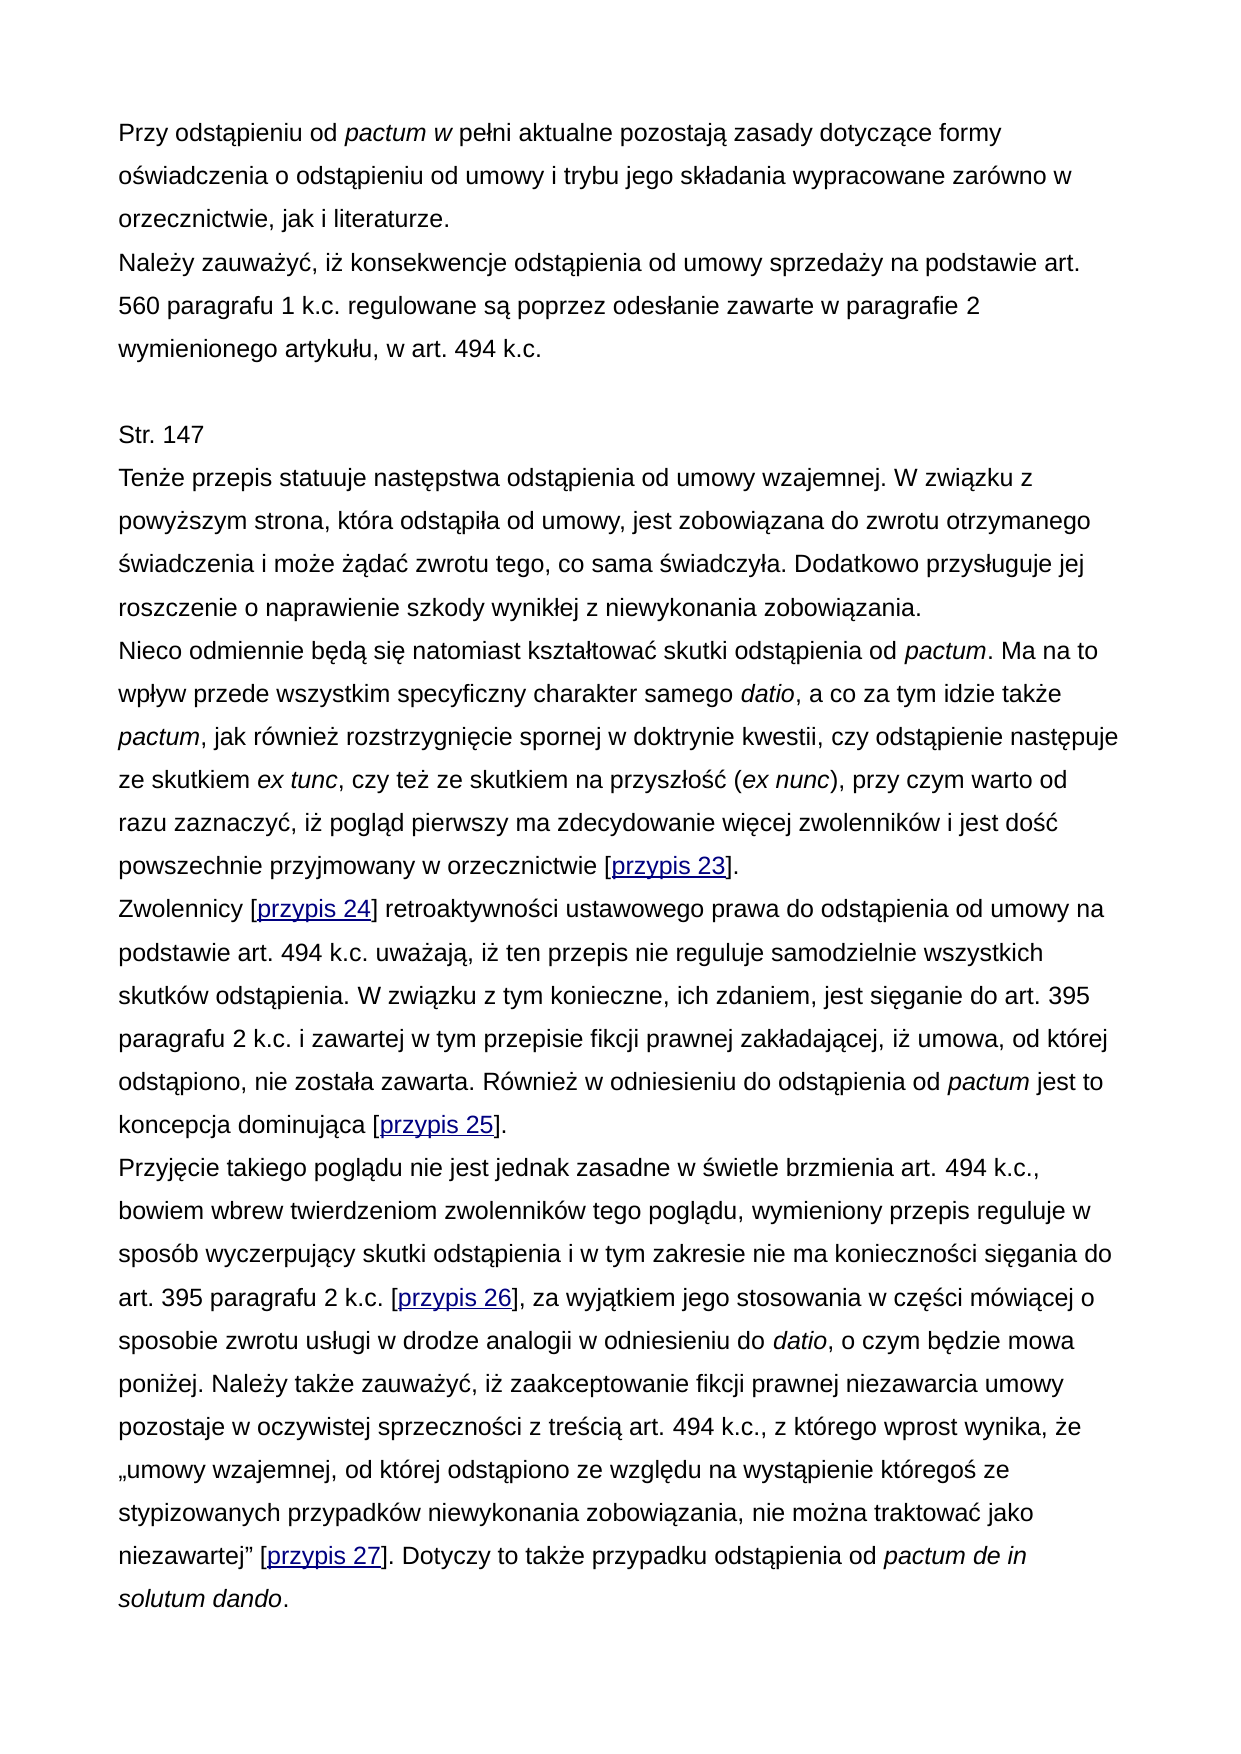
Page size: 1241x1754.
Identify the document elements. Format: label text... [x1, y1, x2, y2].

text Tenże przepis statuuje następstwa odstąpienia od umowy wzajemnej. W związku z powyższym strona, która odstąpiła od umowy, jest zobowiązana do zwrotu otrzymanego świadczenia i może żądać zwrotu tego, co sama świadczyła. Dodatkowo przysługuje jej roszczenie o naprawienie szkody wynikłej z niewykonania zobowiązania. [118, 463, 1122, 621]
text Nieco odmiennie będą się natomiast kształtować skutki odstąpienia od pactum. Ma na to wpływ przede wszystkim specyficzny charakter samego datio, a co za tym idzie także pactum, jak również rozstrzygnięcie spornej w doktrynie kwestii, czy odstąpienie następuje ze skutkiem ex tunc, czy też ze skutkiem na przyszłość (ex nunc), przy czym warto od razu zaznaczyć, iż pogląd pierwszy ma zdecydowanie więcej zwolenników i jest dość powszechnie przyjmowany w orzecznictwie [przypis 23]. [118, 636, 1122, 880]
text Przyjęcie takiego poglądu nie jest jednak zasadne w świetle brzmienia art. 494 k.c., bowiem wbrew twierdzeniom zwolenników tego poglądu, wymieniony przepis reguluje w sposób wyczerpujący skutki odstąpienia i w tym zakresie nie ma konieczności sięgania do art. 395 paragrafu 2 k.c. [przypis 26], za wyjątkiem jego stosowania w części mówiącej o sposobie zwrotu usługi w drodze analogii w odniesieniu do datio, o czym będzie mowa poniżej. Należy także zauważyć, iż zaakceptowanie fikcji prawnej niezawarcia umowy pozostaje w oczywistej sprzeczności z treścią art. 494 k.c., z którego wprost wynika, że „umowy wzajemnej, od której odstąpiono ze względu na wystąpienie któregoś ze stypizowanych przypadków niewykonania zobowiązania, nie można traktować jako niezawartej” [przypis 27]. Dotyczy to także przypadku odstąpienia od pactum de in solutum dando. [118, 1153, 1122, 1613]
text Należy zauważyć, iż konsekwencje odstąpienia od umowy sprzedaży na podstawie art. 560 paragrafu 1 k.c. regulowane są poprzez odesłanie zawarte w paragrafie 2 wymienionego artykułu, w art. 494 k.c. [118, 247, 1122, 362]
text Przy odstąpieniu od pactum w pełni aktualne pozostają zasady dotyczące formy oświadczenia o odstąpieniu od umowy i trybu jego składania wypracowane zarówno w orzecznictwie, jak i literaturze. [118, 118, 1122, 233]
text Zwolennicy [przypis 24] retroaktywności ustawowego prawa do odstąpienia od umowy na podstawie art. 494 k.c. uważają, iż ten przepis nie reguluje samodzielnie wszystkich skutków odstąpienia. W związku z tym konieczne, ich zdaniem, jest sięganie do art. 395 paragrafu 2 k.c. i zawartej w tym przepisie fikcji prawnej zakładającej, iż umowa, od której odstąpiono, nie została zawarta. Również w odniesieniu do odstąpienia od pactum jest to koncepcja dominująca [przypis 25]. [118, 894, 1122, 1139]
text Str. 147 [118, 420, 1122, 449]
